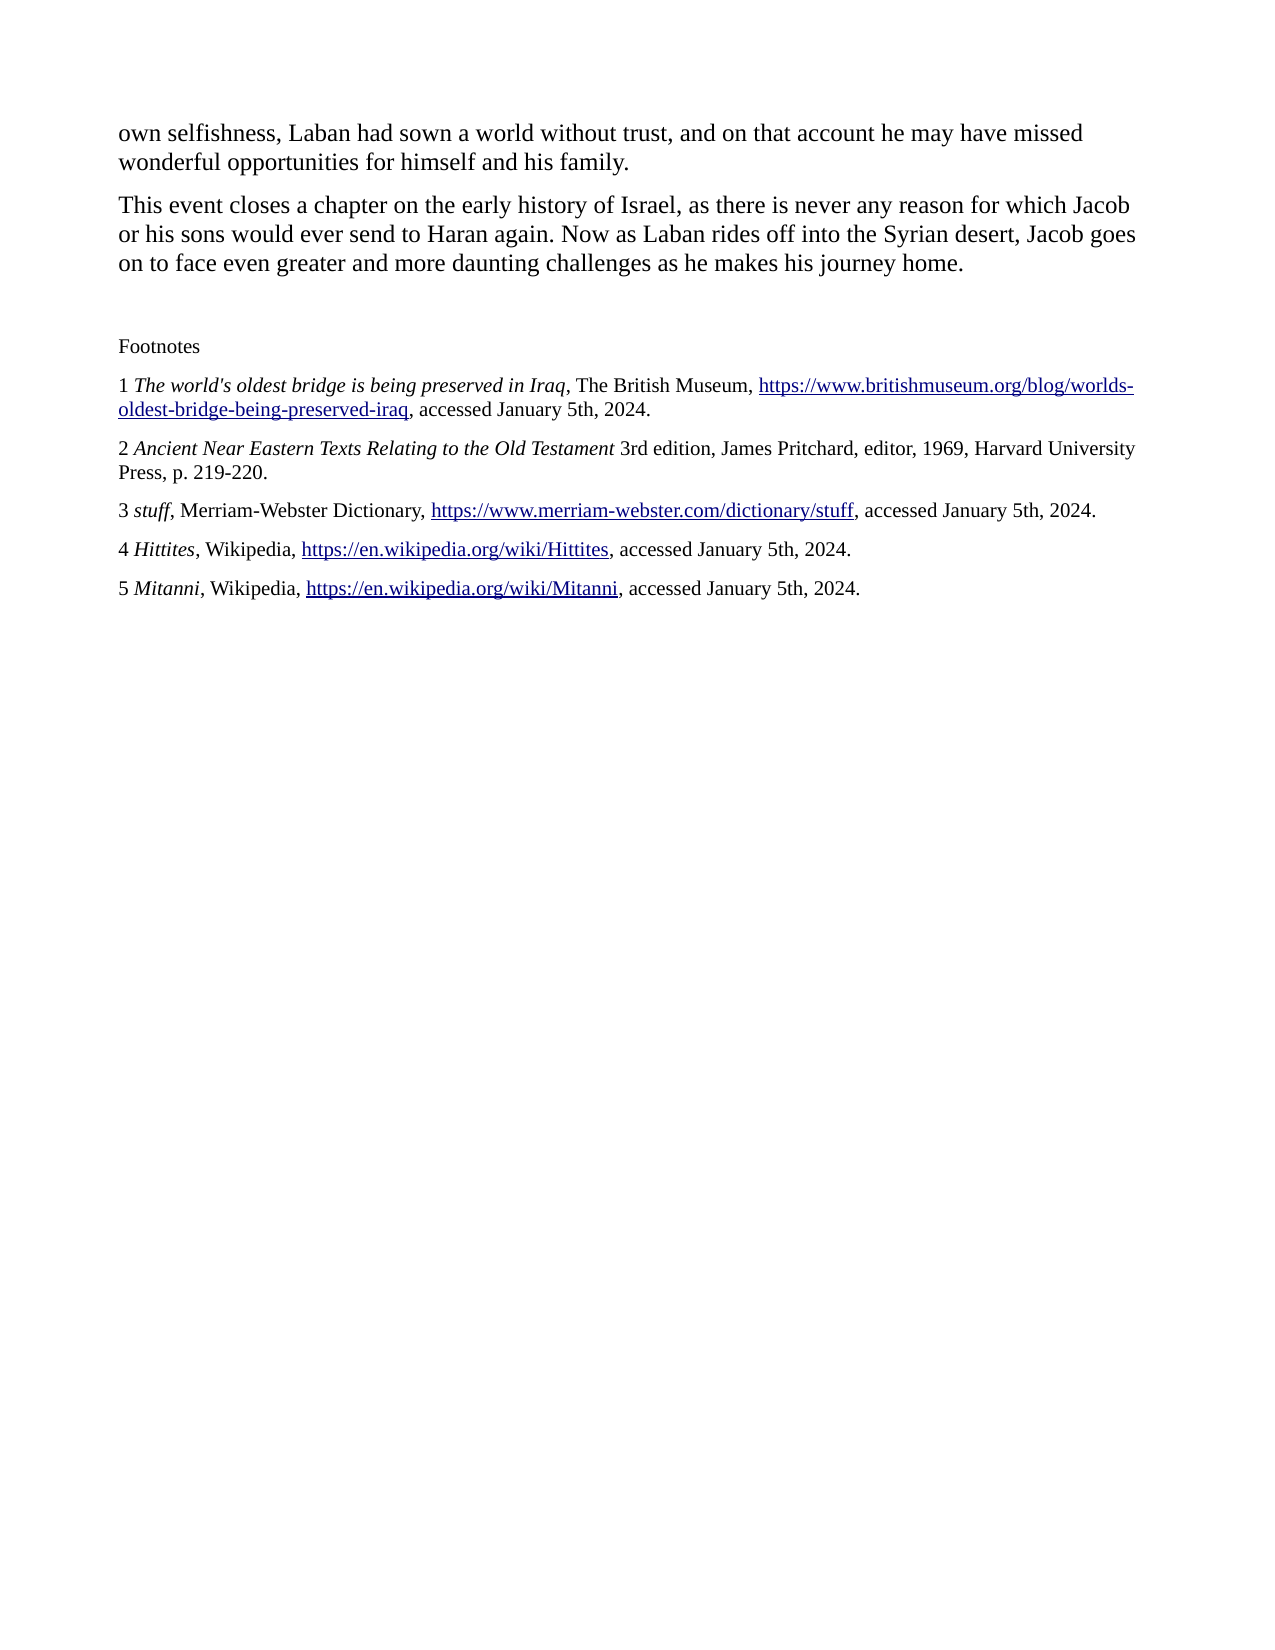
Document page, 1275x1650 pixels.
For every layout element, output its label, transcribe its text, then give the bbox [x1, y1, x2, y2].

text This event closes a chapter on the early history of Israel, as there is never any reason for which Jacob or his sons would ever send to Haran again. Now as Laban rides off into the Syrian desert, Jacob goes on to face even greater and more daunting challenges as he makes his journey home. [118, 190, 1157, 276]
text 3 stuff, Merriam-Webster Dictionary, https://www.merriam-webster.com/dictionary/stuff, accessed January 5th, 2024. [118, 498, 1157, 522]
text 5 Mitanni, Wikipedia, https://en.wikipedia.org/wiki/Mitanni, accessed January 5th, 2024. [118, 576, 1157, 600]
text 1 The world's oldest bridge is being preserved in Iraq, The British Museum, https://www.britishmuseum.org/blog/worlds-oldest-bridge-being-preserved-iraq, accessed January 5th, 2024. [118, 373, 1157, 421]
text 2 Ancient Near Eastern Texts Relating to the Old Testament 3rd edition, James Pritchard, editor, 1969, Harvard University Press, p. 219-220. [118, 436, 1157, 484]
text Footnotes [118, 334, 1157, 358]
text 4 Hittites, Wikipedia, https://en.wikipedia.org/wiki/Hittites, accessed January 5th, 2024. [118, 537, 1157, 561]
text own selfishness, Laban had sown a world without trust, and on that account he may have missed wonderful opportunities for himself and his family. [118, 118, 1157, 176]
